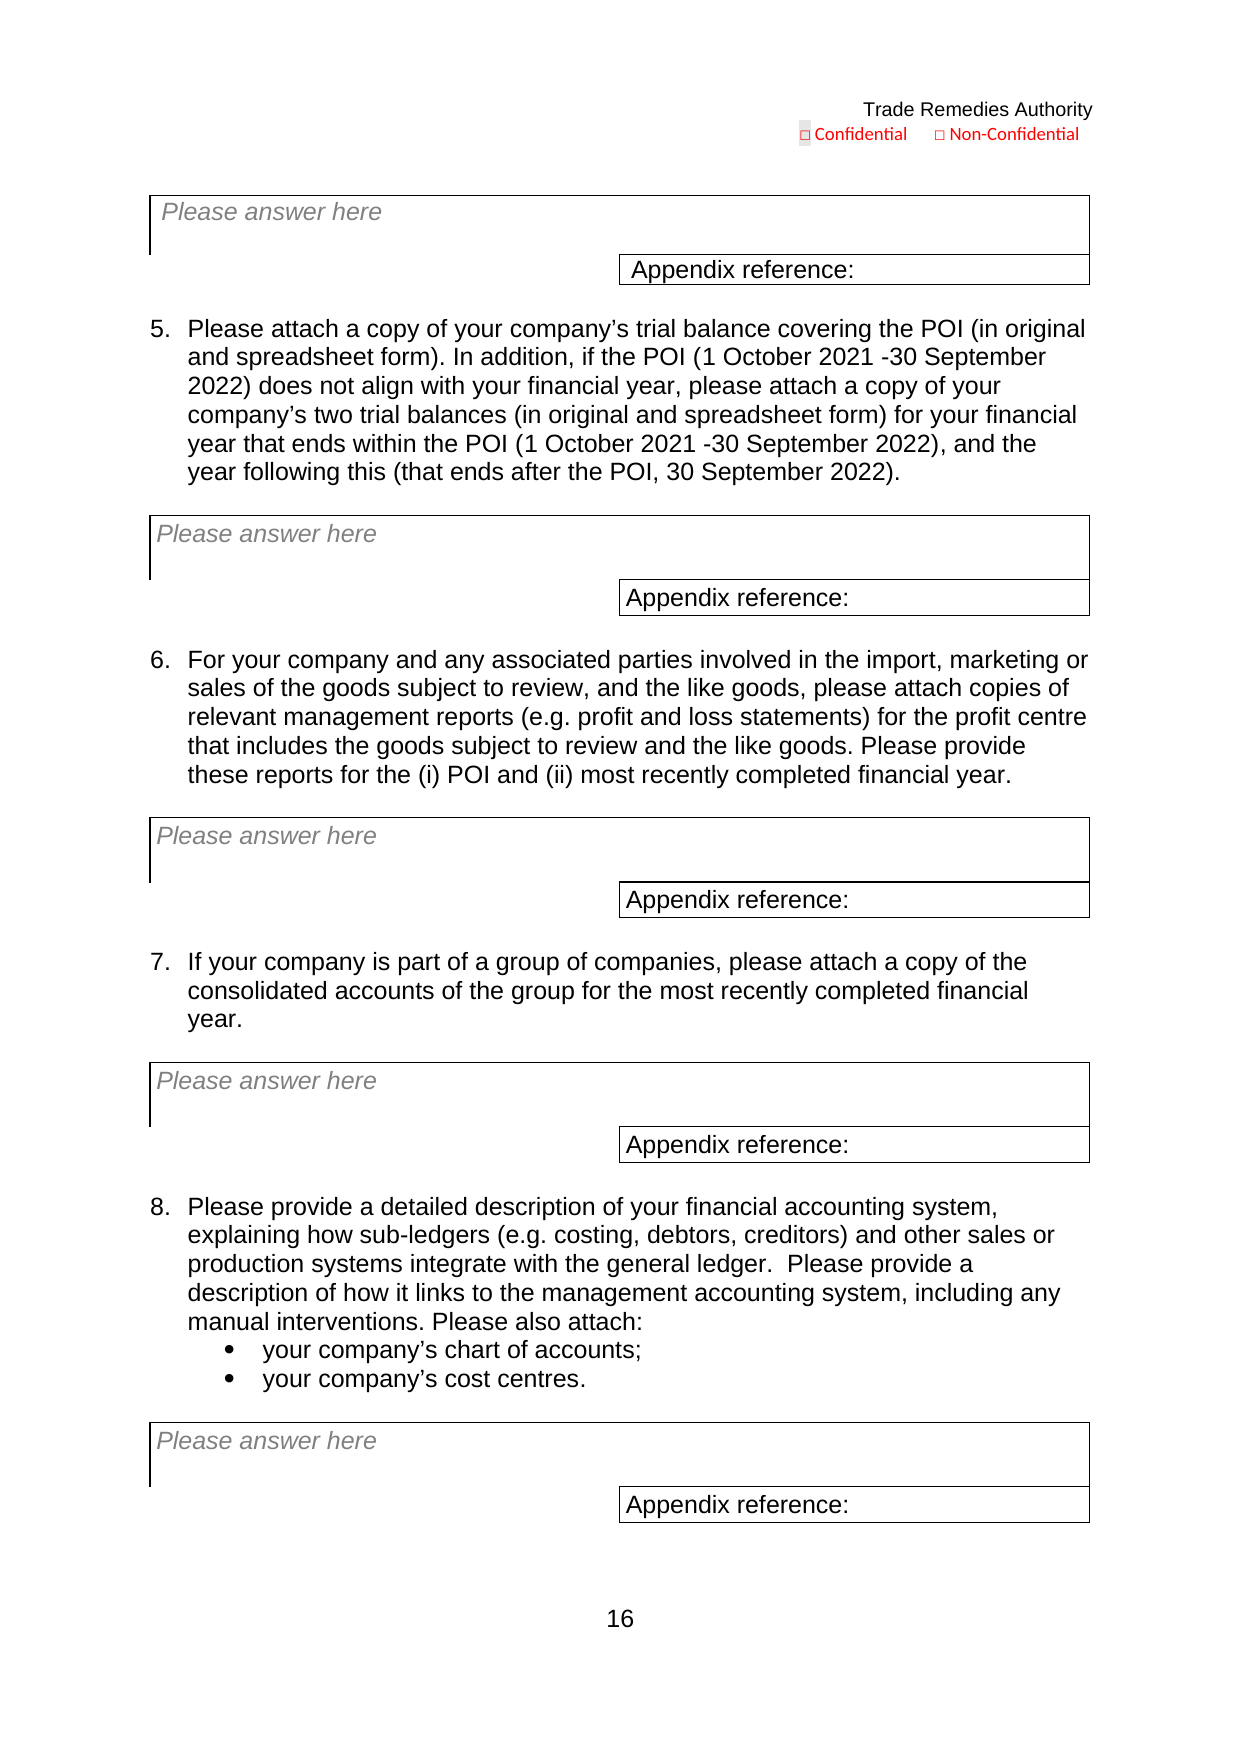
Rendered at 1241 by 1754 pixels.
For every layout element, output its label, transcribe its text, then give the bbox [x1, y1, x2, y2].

list For your company and any associated parties involved in the import, marketing or sales of the goods subject to review, and the like goods, please attach copies of relevant management reports (e.g. profit and loss statements) for the profit centre that includes the goods subject to review and the like goods. Please provide these reports for the (i) POI and (ii) most recently completed financial year. [150, 644, 1090, 788]
table_cell [150, 1487, 619, 1522]
table_cell Appendix reference: [620, 1127, 1089, 1162]
table_cell [150, 883, 619, 917]
table_cell [150, 580, 619, 615]
table_cell [150, 1127, 619, 1162]
table_header Please answer here [151, 516, 1089, 579]
table_cell Appendix reference: [620, 255, 1089, 284]
table_header Please answer here [151, 1063, 1089, 1126]
table_header Please answer here [151, 1423, 1089, 1486]
list Please provide a detailed description of your financial accounting system, explaining how sub-ledgers (e.g. costing, debtors, creditors) and other sales or production systems integrate with the general ledger. Please provide a description of how it links to the management accounting system, including any manual interventions. Please also attach: [150, 1192, 1090, 1335]
table_cell Appendix reference: [620, 883, 1089, 917]
list your company’s cost centres. [225, 1364, 1090, 1393]
table_cell Appendix reference: [620, 1487, 1089, 1522]
table_cell [150, 255, 619, 284]
list your company’s chart of accounts; [225, 1335, 1090, 1364]
list If your company is part of a group of companies, please attach a copy of the consolidated accounts of the group for the most recently completed financial year. [150, 947, 1090, 1033]
table_cell Appendix reference: [620, 580, 1089, 615]
list Please attach a copy of your company’s trial balance covering the POI (in original and spreadsheet form). In addition, if the POI (1 October 2021 -30 September 2022) does not align with your financial year, please attach a copy of your company’s two trial balances (in original and spreadsheet form) for your financial year that ends within the POI (1 October 2021 -30 September 2022), and the year following this (that ends after the POI, 30 September 2022). [150, 313, 1090, 486]
table_header Please answer here [151, 196, 1089, 254]
table_header Please answer here [151, 818, 1089, 881]
